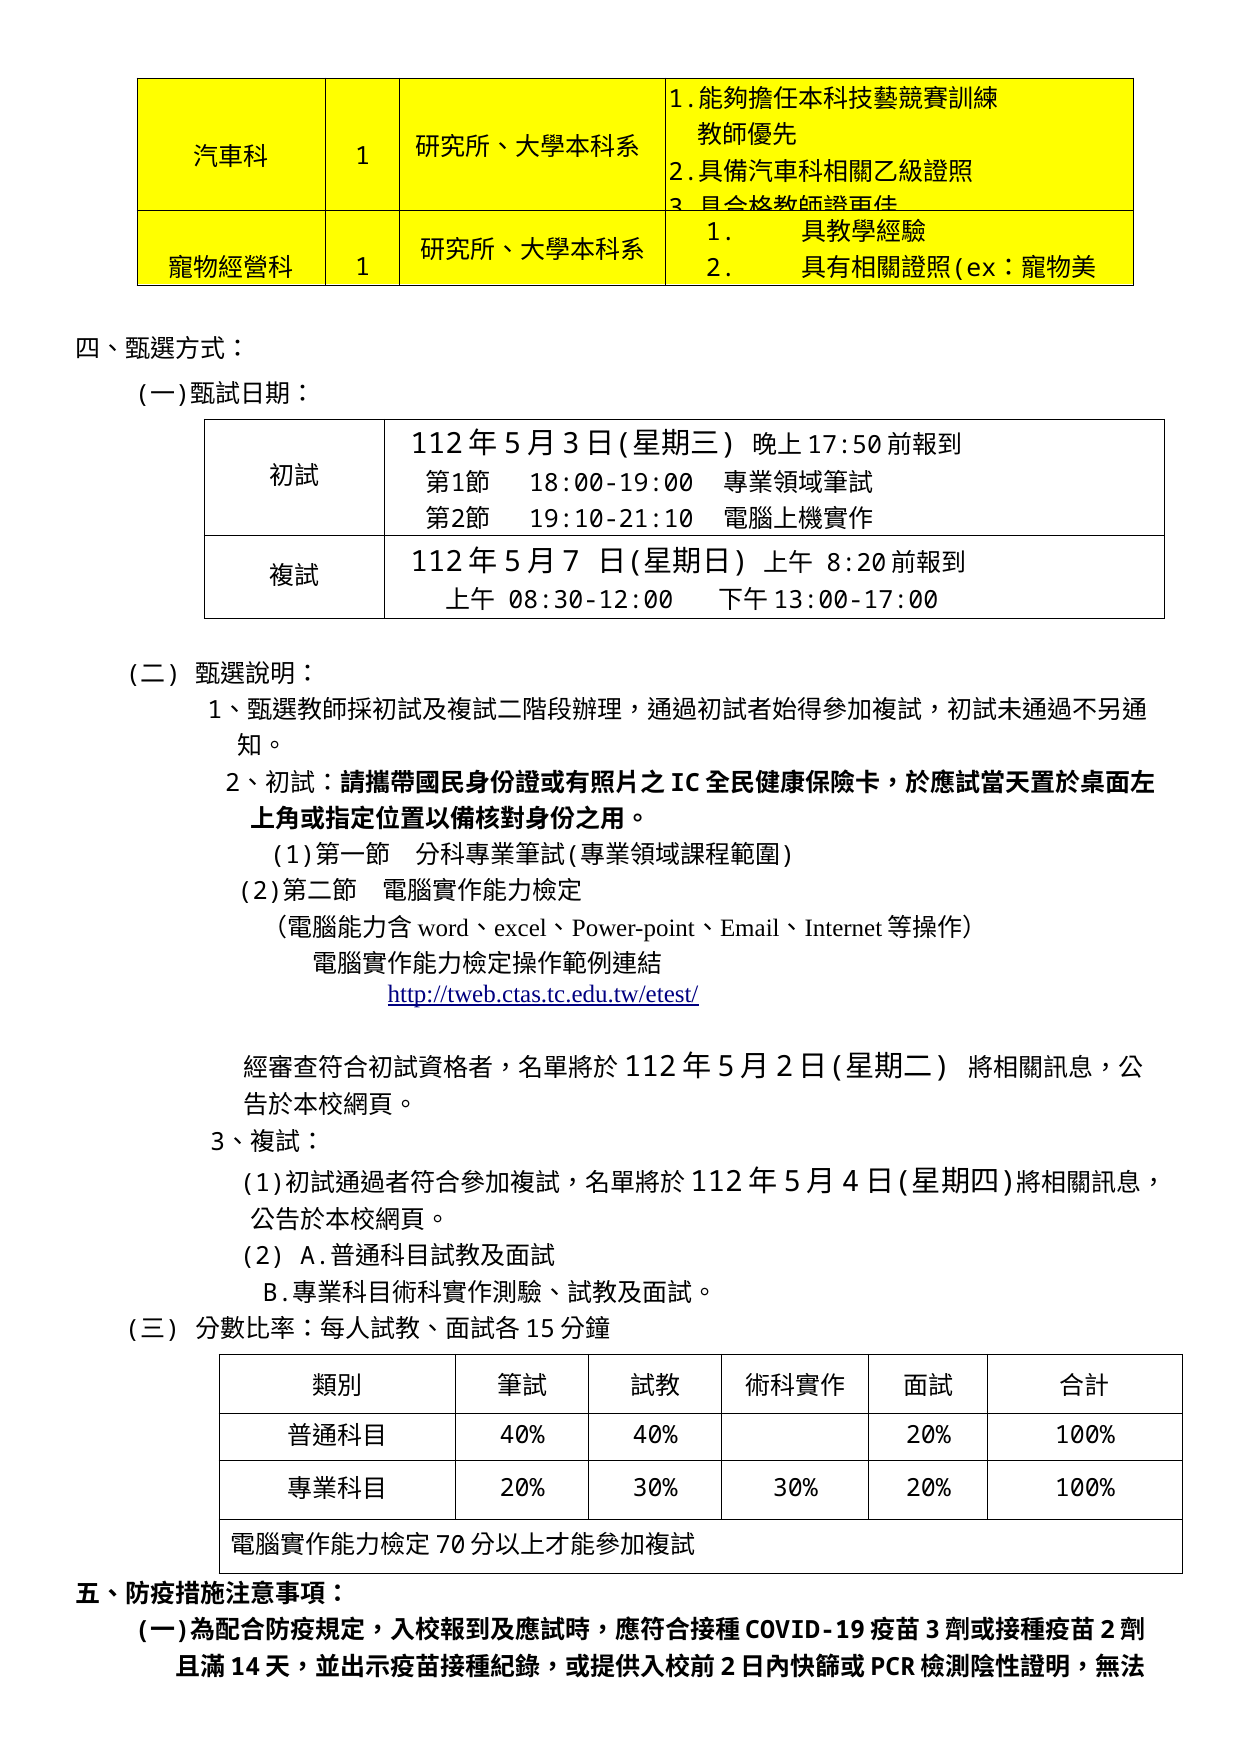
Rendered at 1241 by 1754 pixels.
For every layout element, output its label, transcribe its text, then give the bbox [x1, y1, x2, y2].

table_cell 1.能夠擔任本科技藝競賽訓練 教師優先 2.具備汽車科相關乙級證照 3.具合格教師證更佳 [666, 79, 1133, 210]
table_cell 40% [456, 1414, 588, 1460]
table_cell 具教學經驗 具有相關證照(ex：寵物美容) [666, 211, 1133, 284]
text (1)初試通過者符合參加複試，名單將於112年5月4日(星期四)將相關訊息，公告於本校網頁。 [75, 1157, 1165, 1236]
text 五、防疫措施注意事項： [75, 1573, 1165, 1610]
table_cell 複試 [205, 536, 384, 618]
text (三) 分數比率：每人試教、面試各15分鐘 [75, 1308, 1165, 1344]
table_cell 電腦實作能力檢定70分以上才能參加複試 [220, 1520, 1182, 1572]
table_cell 20% [456, 1461, 588, 1519]
text 四、甄選方式： [75, 328, 1165, 364]
text http://tweb.ctas.tc.edu.tw/etest/ [75, 979, 1165, 1008]
table_cell 研究所、大學本科系 [400, 211, 665, 284]
table_cell 1 [326, 79, 399, 210]
table_cell 汽車科 [138, 79, 325, 210]
text (1)第一節 分科專業筆試(專業領域課程範圍) [75, 834, 1165, 871]
text 3、複試： [75, 1121, 1165, 1157]
table_cell 研究所、大學本科系 [400, 79, 665, 210]
table_cell 普通科目 [220, 1414, 455, 1460]
table_header 術科實作 [722, 1355, 868, 1413]
table_cell 30% [589, 1461, 721, 1519]
table_cell 100% [988, 1461, 1182, 1519]
table_header 試教 [589, 1355, 721, 1413]
table_cell [722, 1414, 868, 1460]
text (二) 甄選說明： [75, 653, 1165, 689]
text 1、甄選教師採初試及複試二階段辦理，通過初試者始得參加複試，初試未通過不另通知。 [162, 689, 1165, 762]
table_header 面試 [869, 1355, 987, 1413]
text (一)甄試日期： [75, 373, 1165, 409]
table_cell 20% [869, 1414, 987, 1460]
table_cell 30% [722, 1461, 868, 1519]
table_cell 40% [589, 1414, 721, 1460]
table_header 筆試 [456, 1355, 588, 1413]
text (2)第二節 電腦實作能力檢定 [75, 871, 1165, 907]
table_cell 100% [988, 1414, 1182, 1460]
table_header 112年5月3日(星期三) 晚上17:50前報到 18:00-19:00 專業領域筆試 19:10-21:10 電腦上機實作 [385, 420, 1164, 534]
table_cell 1 [326, 211, 399, 284]
text 2、初試：請攜帶國民身份證或有照片之IC全民健康保險卡，於應試當天置於桌面左上角或指定位置以備核對身份之用。 [75, 762, 1165, 834]
table_cell 寵物經營科 [138, 211, 325, 284]
table_cell 112年5月7 日(星期日) 上午 8:20前報到 上午 08:30-12:00 下午13:00-17:00 [385, 536, 1164, 618]
text 經審查符合初試資格者，名單將於112年5月2日(星期二) 將相關訊息，公告於本校網頁。 [244, 1042, 1165, 1121]
text (一)為配合防疫規定，入校報到及應試時，應符合接種COVID-19疫苗3劑或接種疫苗2劑且滿14天，並出示疫苗接種紀錄，或提供入校前2日內快篩或PCR檢測陰性證明，無法 [75, 1610, 1165, 1682]
text B.專業科目術科實作測驗、試教及面試。 [75, 1272, 1165, 1308]
text (2) A.普通科目試教及面試 [75, 1236, 1165, 1272]
text （電腦能力含word、excel、Power-point、Email、Internet等操作） [75, 907, 1165, 943]
table_cell 專業科目 [220, 1461, 455, 1519]
table_header 類別 [220, 1355, 455, 1413]
table_header 合計 [988, 1355, 1182, 1413]
text 電腦實作能力檢定操作範例連結 [250, 943, 1165, 979]
table_header 初試 [205, 420, 384, 534]
table_cell 20% [869, 1461, 987, 1519]
